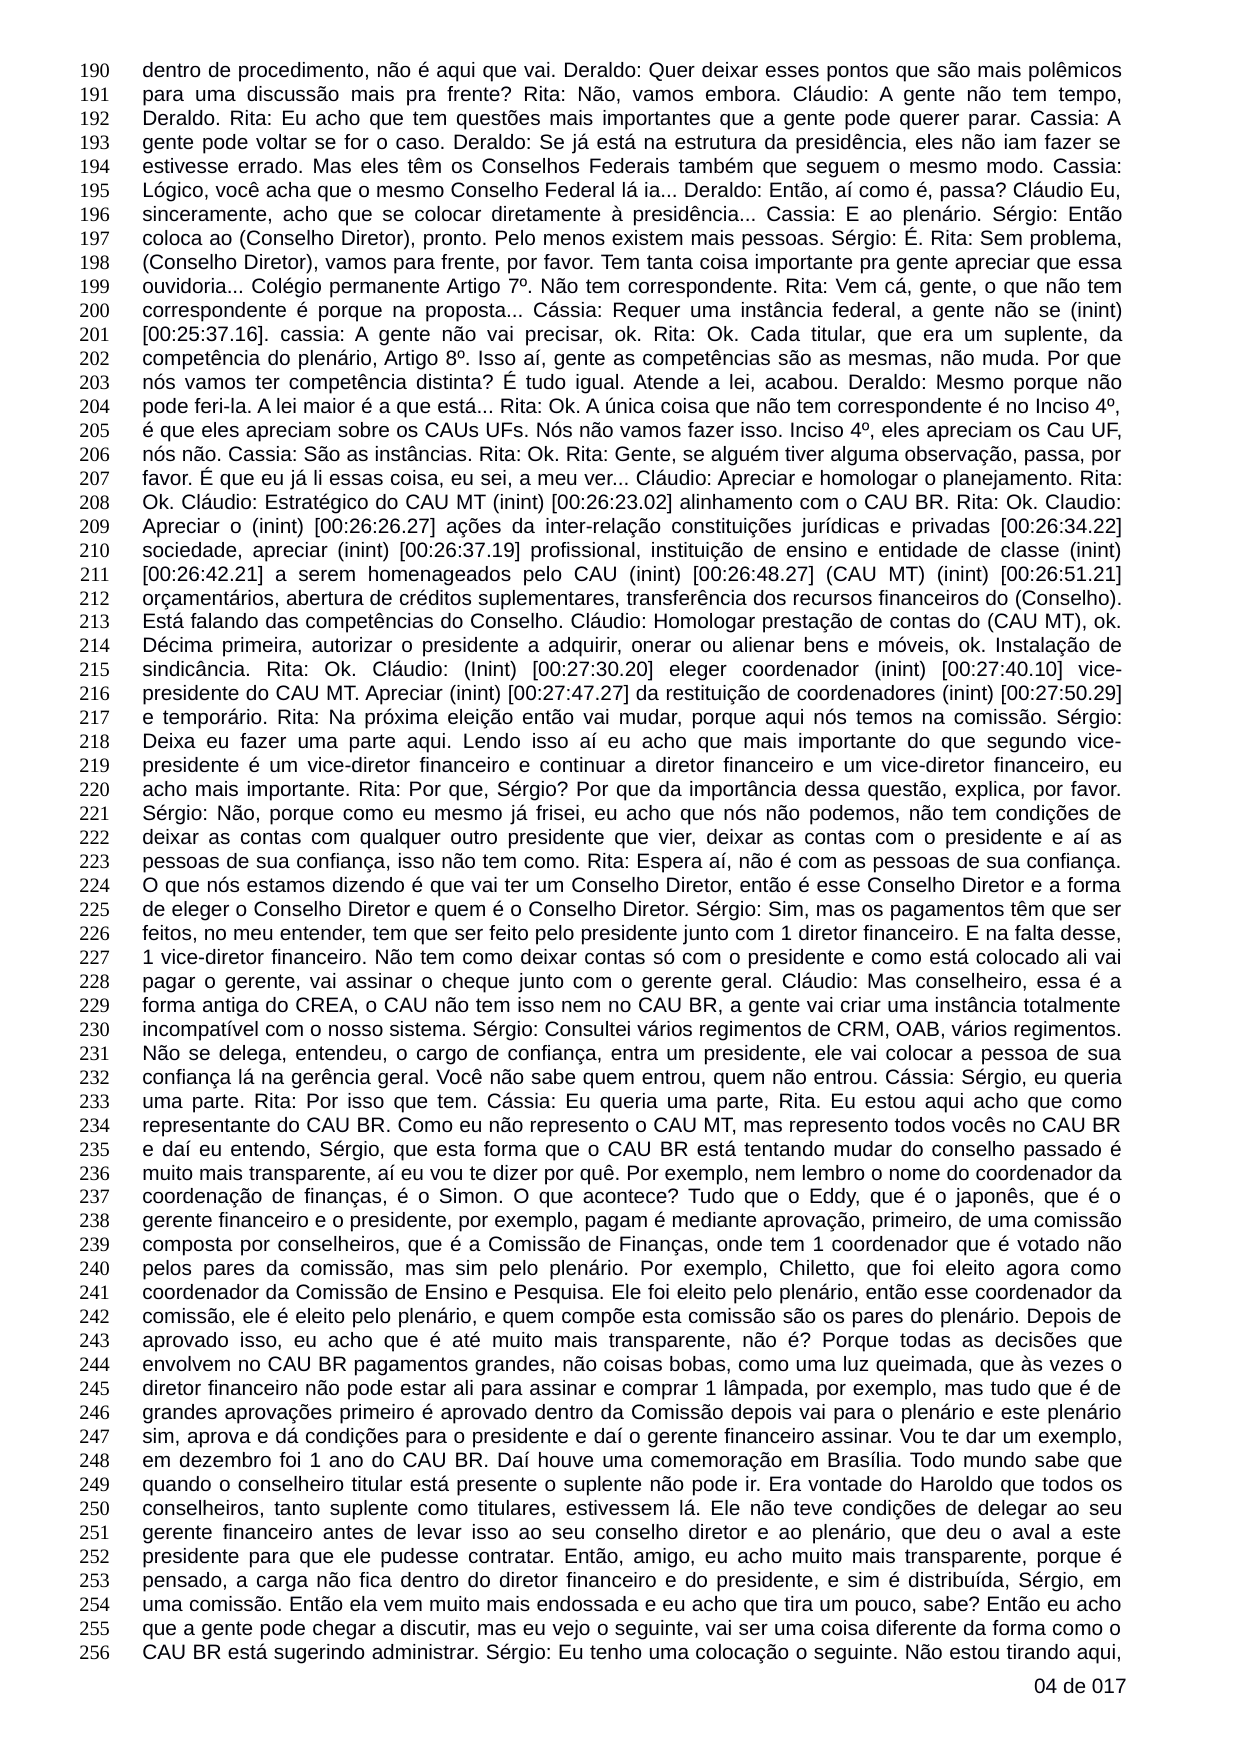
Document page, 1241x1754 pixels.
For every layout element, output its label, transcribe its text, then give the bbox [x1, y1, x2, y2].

text dentro de procedimento, não é aqui que vai. Deraldo: Quer deixar esses pontos que são mais polêmicos para uma discussão mais pra frente? Rita: Não, vamos embora. Cláudio: A gente não tem tempo, Deraldo. Rita: Eu acho que tem questões mais importantes que a gente pode querer parar. Cassia: A gente pode voltar se for o caso. Deraldo: Se já está na estrutura da presidência, eles não iam fazer se estivesse errado. Mas eles têm os Conselhos Federais também que seguem o mesmo modo. Cassia: Lógico, você acha que o mesmo Conselho Federal lá ia... Deraldo: Então, aí como é, passa? Cláudio Eu, sinceramente, acho que se colocar diretamente à presidência... Cassia: E ao plenário. Sérgio: Então coloca ao (Conselho Diretor), pronto. Pelo menos existem mais pessoas. Sérgio: É. Rita: Sem problema, (Conselho Diretor), vamos para frente, por favor. Tem tanta coisa importante pra gente apreciar que essa ouvidoria... Colégio permanente Artigo 7º. Não tem correspondente. Rita: Vem cá, gente, o que não tem correspondente é porque na proposta... Cássia: Requer uma instância federal, a gente não se (inint) [00:25:37.16]. cassia: A gente não vai precisar, ok. Rita: Ok. Cada titular, que era um suplente, da competência do plenário, Artigo 8º. Isso aí, gente as competências são as mesmas, não muda. Por que nós vamos ter competência distinta? É tudo igual. Atende a lei, acabou. Deraldo: Mesmo porque não pode feri-la. A lei maior é a que está... Rita: Ok. A única coisa que não tem correspondente é no Inciso 4º, é que eles apreciam sobre os CAUs UFs. Nós não vamos fazer isso. Inciso 4º, eles apreciam os Cau UF, nós não. Cassia: São as instâncias. Rita: Ok. Rita: Gente, se alguém tiver alguma observação, passa, por favor. É que eu já li essas coisa, eu sei, a meu ver... Cláudio: Apreciar e homologar o planejamento. Rita: Ok. Cláudio: Estratégico do CAU MT (inint) [00:26:23.02] alinhamento com o CAU BR. Rita: Ok. Claudio: Apreciar o (inint) [00:26:26.27] ações da inter-relação constituições jurídicas e privadas [00:26:34.22] sociedade, apreciar (inint) [00:26:37.19] profissional, instituição de ensino e entidade de classe (inint) [00:26:42.21] a serem homenageados pelo CAU (inint) [00:26:48.27] (CAU MT) (inint) [00:26:51.21] orçamentários, abertura de créditos suplementares, transferência dos recursos financeiros do (Conselho). Está falando das competências do Conselho. Cláudio: Homologar prestação de contas do (CAU MT), ok. Décima primeira, autorizar o presidente a adquirir, onerar ou alienar bens e móveis, ok. Instalação de sindicância. Rita: Ok. Cláudio: (Inint) [00:27:30.20] eleger coordenador (inint) [00:27:40.10] vice-presidente do CAU MT. Apreciar (inint) [00:27:47.27] da restituição de coordenadores (inint) [00:27:50.29] e temporário. Rita: Na próxima eleição então vai mudar, porque aqui nós temos na comissão. Sérgio: Deixa eu fazer uma parte aqui. Lendo isso aí eu acho que mais importante do que segundo vice-presidente é um vice-diretor financeiro e continuar a diretor financeiro e um vice-diretor financeiro, eu acho mais importante. Rita: Por que, Sérgio? Por que da importância dessa questão, explica, por favor. Sérgio: Não, porque como eu mesmo já frisei, eu acho que nós não podemos, não tem condições de deixar as contas com qualquer outro presidente que vier, deixar as contas com o presidente e aí as pessoas de sua confiança, isso não tem como. Rita: Espera aí, não é com as pessoas de sua confiança. O que nós estamos dizendo é que vai ter um Conselho Diretor, então é esse Conselho Diretor e a forma de eleger o Conselho Diretor e quem é o Conselho Diretor. Sérgio: Sim, mas os pagamentos têm que ser feitos, no meu entender, tem que ser feito pelo presidente junto com 1 diretor financeiro. E na falta desse, 1 vice-diretor financeiro. Não tem como deixar contas só com o presidente e como está colocado ali vai pagar o gerente, vai assinar o cheque junto com o gerente geral. Cláudio: Mas conselheiro, essa é a forma antiga do CREA, o CAU não tem isso nem no CAU BR, a gente vai criar uma instância totalmente incompatível com o nosso sistema. Sérgio: Consultei vários regimentos de CRM, OAB, vários regimentos. Não se delega, entendeu, o cargo de confiança, entra um presidente, ele vai colocar a pessoa de sua confiança lá na gerência geral. Você não sabe quem entrou, quem não entrou. Cássia: Sérgio, eu queria uma parte. Rita: Por isso que tem. Cássia: Eu queria uma parte, Rita. Eu estou aqui acho que como representante do CAU BR. Como eu não represento o CAU MT, mas represento todos vocês no CAU BR e daí eu entendo, Sérgio, que esta forma que o CAU BR está tentando mudar do conselho passado é muito mais transparente, aí eu vou te dizer por quê. Por exemplo, nem lembro o nome do coordenador da coordenação de finanças, é o Simon. O que acontece? Tudo que o Eddy, que é o japonês, que é o gerente financeiro e o presidente, por exemplo, pagam é mediante aprovação, primeiro, de uma comissão composta por conselheiros, que é a Comissão de Finanças, onde tem 1 coordenador que é votado não pelos pares da comissão, mas sim pelo plenário. Por exemplo, Chiletto, que foi eleito agora como coordenador da Comissão de Ensino e Pesquisa. Ele foi eleito pelo plenário, então esse coordenador da comissão, ele é eleito pelo plenário, e quem compõe esta comissão são os pares do plenário. Depois de aprovado isso, eu acho que é até muito mais transparente, não é? Porque todas as decisões que envolvem no CAU BR pagamentos grandes, não coisas bobas, como uma luz queimada, que às vezes o diretor financeiro não pode estar ali para assinar e comprar 1 lâmpada, por exemplo, mas tudo que é de grandes aprovações primeiro é aprovado dentro da Comissão depois vai para o plenário e este plenário sim, aprova e dá condições para o presidente e daí o gerente financeiro assinar. Vou te dar um exemplo, em dezembro foi 1 ano do CAU BR. Daí houve uma comemoração em Brasília. Todo mundo sabe que quando o conselheiro titular está presente o suplente não pode ir. Era vontade do Haroldo que todos os conselheiros, tanto suplente como titulares, estivessem lá. Ele não teve condições de delegar ao seu gerente financeiro antes de levar isso ao seu conselho diretor e ao plenário, que deu o aval a este presidente para que ele pudesse contratar. Então, amigo, eu acho muito mais transparente, porque é pensado, a carga não fica dentro do diretor financeiro e do presidente, e sim é distribuída, Sérgio, em uma comissão. Então ela vem muito mais endossada e eu acho que tira um pouco, sabe? Então eu acho que a gente pode chegar a discutir, mas eu vejo o seguinte, vai ser uma coisa diferente da forma como o CAU BR está sugerindo administrar. Sérgio: Eu tenho uma colocação o seguinte. Não estou tirando aqui, [142, 58, 1123, 1663]
